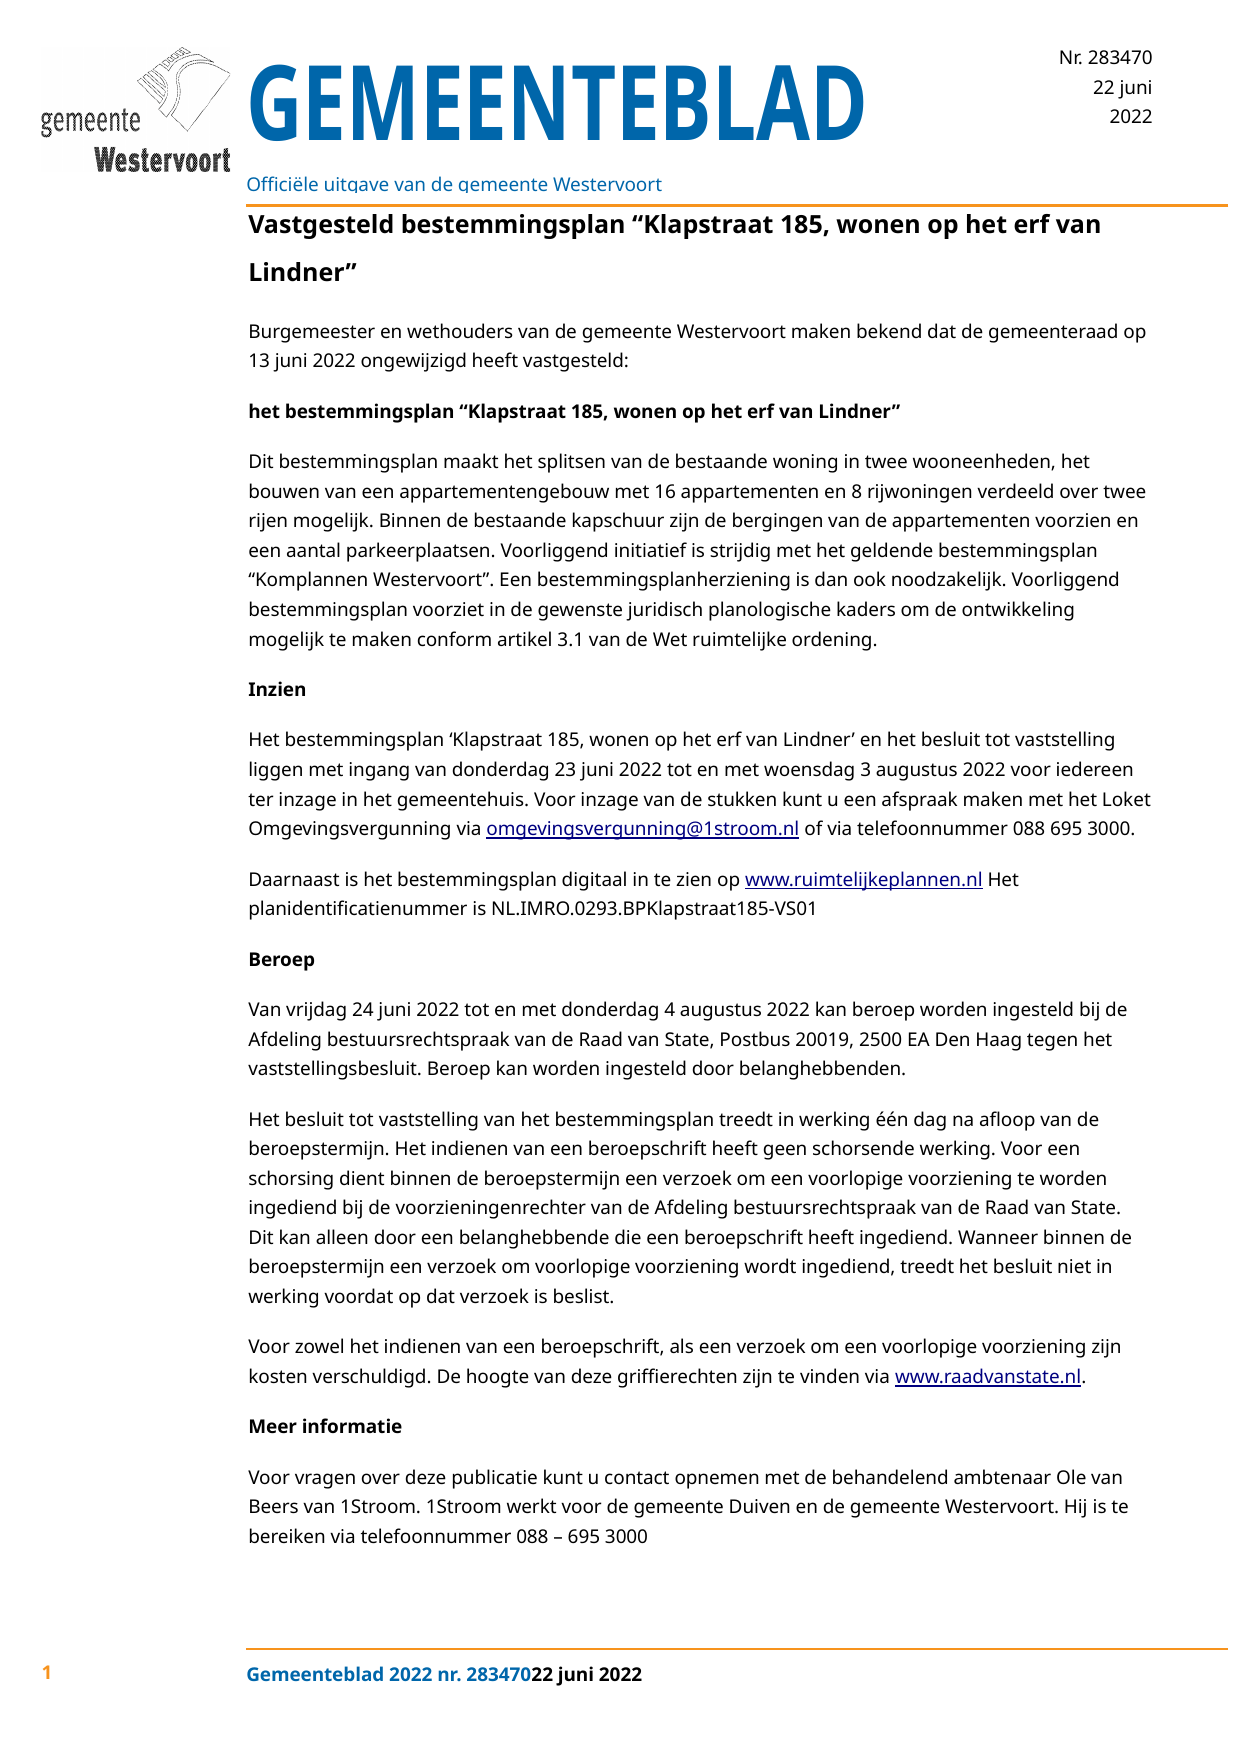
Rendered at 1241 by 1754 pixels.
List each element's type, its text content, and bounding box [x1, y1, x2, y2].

text Het besluit tot vaststelling van het bestemmingsplan treedt in werking één dag na afloop van de beroepstermijn. Het indienen van een beroepschrift heeft geen schorsende werking. Voor een schorsing dient binnen de beroepstermijn een verzoek om een voorlopige voorziening te worden ingediend bij de voorzieningenrechter van de Afdeling bestuursrechtspraak van de Raad van State. Dit kan alleen door een belanghebbende die een beroepschrift heeft ingediend. Wanneer binnen de beroepstermijn een verzoek om voorlopige voorziening wordt ingediend, treedt het besluit niet in werking voordat op dat verzoek is beslist. [248, 1106, 1152, 1309]
text Meer informatie [248, 1414, 1152, 1439]
text Beroep [248, 946, 1152, 972]
text Dit bestemmingsplan maakt het splitsen van de bestaande woning in twee wooneenheden, het bouwen van een appartementengebouw met 16 appartementen en 8 rijwoningen verdeeld over twee rijen mogelijk. Binnen de bestaande kapschuur zijn de bergingen van de appartementen voorzien en een aantal parkeerplaatsen. Voorliggend initiatief is strijdig met het geldende bestemmingsplan “Komplannen Westervoort”. Een bestemmingsplanherziening is dan ook noodzakelijk. Voorliggend bestemmingsplan voorziet in de gewenste juridisch planologische kaders om de ontwikkeling mogelijk te maken conform artikel 3.1 van de Wet ruimtelijke ordening. [248, 448, 1152, 652]
text Inzien [248, 676, 1152, 702]
text het bestemmingsplan “Klapstraat 185, wonen op het erf van Lindner” [248, 398, 1152, 424]
text Voor vragen over deze publicatie kunt u contact opnemen met de behandelend ambtenaar Ole van Beers van 1Stroom. 1Stroom werkt voor de gemeente Duiven en de gemeente Westervoort. Hij is te bereiken via telefoonnummer 088 – 695 3000 [248, 1464, 1152, 1549]
text Van vrijdag 24 juni 2022 tot en met donderdag 4 augustus 2022 kan beroep worden ingesteld bij de Afdeling bestuursrechtspraak van de Raad van State, Postbus 20019, 2500 EA Den Haag tegen het vaststellingsbesluit. Beroep kan worden ingesteld door belanghebbenden. [248, 996, 1152, 1081]
text Burgemeester en wethouders van de gemeente Westervoort maken bekend dat de gemeenteraad op 13 juni 2022 ongewijzigd heeft vastgesteld: [248, 318, 1152, 373]
text Voor zowel het indienen van een beroepschrift, als een verzoek om een voorlopige voorziening zijn kosten verschuldigd. De hoogte van deze griffierechten zijn te vinden via www.raadvanstate.nl. [248, 1334, 1152, 1389]
text Het bestemmingsplan ‘Klapstraat 185, wonen op het erf van Lindner’ en het besluit tot vaststelling liggen met ingang van donderdag 23 juni 2022 tot en met woensdag 3 augustus 2022 voor iedereen ter inzage in het gemeentehuis. Voor inzage van de stukken kunt u een afspraak maken met het Loket Omgevingsvergunning via omgevingsvergunning@1stroom.nl of via telefoonnummer 088 695 3000. [248, 727, 1152, 841]
text Vastgesteld bestemmingsplan “Klapstraat 185, wonen op het erf van Lindner” [248, 207, 1152, 288]
picture [41, 47, 231, 172]
text Daarnaast is het bestemmingsplan digitaal in te zien op www.ruimtelijkeplannen.nl Het planidentificatienummer is NL.IMRO.0293.BPKlapstraat185-VS01 [248, 866, 1152, 921]
